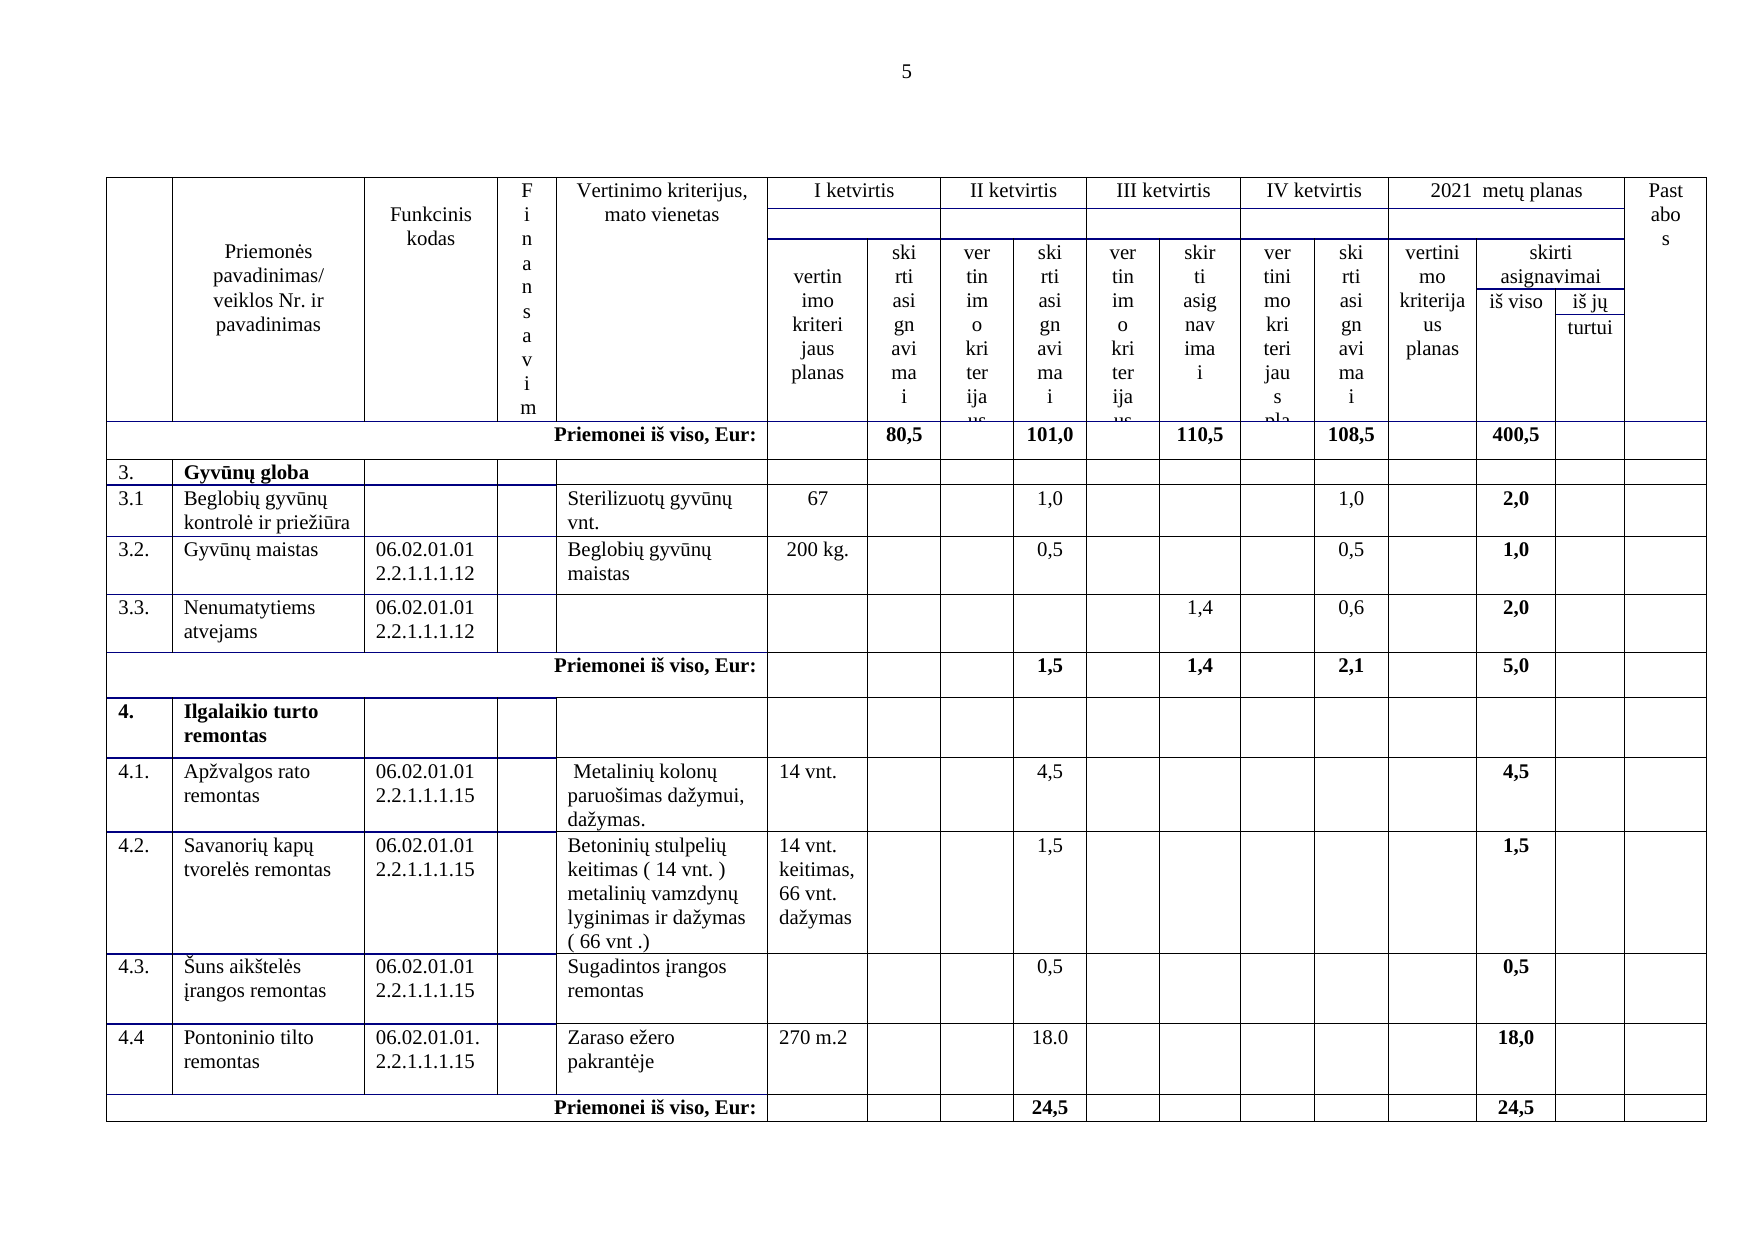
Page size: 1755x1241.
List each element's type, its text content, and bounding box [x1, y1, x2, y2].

table_cell Priemonei iš viso, Eur: [107, 422, 767, 459]
table_cell 0,6 [1315, 595, 1388, 652]
table_cell [557, 595, 767, 652]
table_cell Pontoninio tilto remontas [173, 1025, 364, 1093]
table_cell Zaraso ežero pakrantėje [557, 1024, 767, 1093]
table_cell 101,0 [1014, 422, 1086, 459]
table_cell skirti asignavimai [1477, 240, 1624, 288]
table_cell 110,5 [1160, 422, 1240, 459]
table_cell [1625, 758, 1706, 831]
table_cell [941, 1024, 1013, 1093]
table_cell 06.02.01.01 2.2.1.1.1.12 [365, 537, 497, 594]
table_cell [365, 460, 497, 484]
table_cell 4.4 [107, 1025, 172, 1093]
table_cell vertinimo kriterijaus planas [1389, 240, 1476, 421]
table_cell [1241, 954, 1314, 1023]
table_cell [941, 653, 1013, 697]
table_cell [1160, 537, 1240, 594]
table_cell [768, 595, 867, 652]
table_cell [498, 759, 556, 831]
table_cell [1087, 653, 1159, 697]
table_cell [1625, 954, 1706, 1023]
table_cell 4.3. [107, 955, 172, 1023]
table_cell [557, 460, 767, 484]
table_cell [1241, 1024, 1314, 1093]
table_cell Gyvūnų maistas [173, 537, 364, 594]
table_cell [1160, 485, 1240, 536]
table_cell 14 vnt. keitimas, 66 vnt. dažymas [768, 832, 867, 953]
table_cell Apžvalgos rato remontas [173, 759, 364, 831]
table_cell [768, 954, 867, 1023]
table_cell [498, 595, 556, 652]
table_cell 24,5 [1477, 1095, 1555, 1121]
table_cell [1625, 422, 1706, 459]
table_cell [365, 699, 497, 757]
table_cell [1087, 595, 1159, 652]
table_cell [941, 460, 1013, 484]
table_cell 0,5 [1014, 954, 1086, 1023]
table_cell Betoninių stulpelių keitimas ( 14 vnt. ) metalinių vamzdynų lyginimas ir dažymas ( 66 vnt .) [557, 832, 767, 953]
table_cell [1014, 698, 1086, 757]
table_cell [941, 485, 1013, 536]
table_cell [1087, 954, 1159, 1023]
table_cell [768, 422, 867, 459]
table_cell [1241, 209, 1388, 238]
table_cell [1315, 1024, 1388, 1093]
table_header IV ketvirtis [1241, 178, 1388, 208]
table_cell [768, 653, 867, 697]
table_cell skirti asignavimai [1160, 240, 1240, 421]
table_cell 2,0 [1477, 485, 1555, 536]
table_cell 1,0 [1315, 485, 1388, 536]
table_cell [1389, 698, 1476, 757]
table_cell 24,5 [1014, 1095, 1086, 1121]
table_cell [768, 460, 867, 484]
table_cell 14 vnt. [768, 758, 867, 831]
table_header III ketvirtis [1087, 178, 1240, 208]
table_cell [1556, 1024, 1624, 1093]
table_cell [941, 758, 1013, 831]
table_cell [1625, 1095, 1706, 1121]
table_cell 2,0 [1477, 595, 1555, 652]
table_cell [868, 460, 940, 484]
table_cell [1625, 460, 1706, 484]
table_cell [1241, 653, 1314, 697]
table_cell 108,5 [1315, 422, 1388, 459]
table_header I ketvirtis [768, 178, 940, 208]
table_cell [1241, 1095, 1314, 1121]
table_cell 1,4 [1160, 595, 1240, 652]
table_cell 06.02.01.01. 2.2.1.1.1.15 [365, 1025, 497, 1093]
table_cell 1,5 [1477, 832, 1555, 953]
table_cell [1556, 460, 1624, 484]
table_cell [1389, 595, 1476, 652]
table_cell vertinimo kriterijaus planas [941, 240, 1013, 421]
table_cell [868, 698, 940, 757]
table_cell [941, 698, 1013, 757]
table_cell [1389, 422, 1476, 459]
table_cell [941, 537, 1013, 594]
table_cell [1389, 1024, 1476, 1093]
table_cell [1625, 537, 1706, 594]
table_cell [1241, 758, 1314, 831]
table_header Funkcinis kodas [365, 178, 497, 421]
table_cell 1,0 [1477, 537, 1555, 594]
table_cell [1315, 832, 1388, 953]
table_cell [1389, 460, 1476, 484]
table_header Vertinimo kriterijus, mato vienetas [557, 178, 767, 421]
table_cell [1160, 832, 1240, 953]
table_cell Priemonei iš viso, Eur: [107, 1095, 767, 1121]
table_cell [1241, 698, 1314, 757]
table_cell 0,5 [1477, 954, 1555, 1023]
table_cell [498, 460, 556, 484]
table_cell 3.1 [107, 486, 172, 536]
table_cell [868, 653, 940, 697]
table_cell [1556, 1095, 1624, 1121]
table_cell 2,1 [1315, 653, 1388, 697]
table_cell [1160, 758, 1240, 831]
table_cell [941, 422, 1013, 459]
table_cell [498, 833, 556, 953]
table_cell [1014, 595, 1086, 652]
table_cell [498, 486, 556, 536]
table_cell 200 kg. [768, 537, 867, 594]
table_cell [1241, 832, 1314, 953]
table_header II ketvirtis [941, 178, 1086, 208]
table_cell [1389, 758, 1476, 831]
table_cell skirti asignavimai [1315, 240, 1388, 421]
table_cell 1,4 [1160, 653, 1240, 697]
table_cell [1315, 460, 1388, 484]
table_cell [1389, 537, 1476, 594]
table_cell 3.2. [107, 537, 172, 594]
table_cell [498, 537, 556, 594]
table_cell turtui [1556, 315, 1624, 421]
table_cell [768, 209, 940, 238]
table_cell [365, 486, 497, 536]
table_cell [1389, 653, 1476, 697]
table_cell [868, 758, 940, 831]
table_cell [868, 954, 940, 1023]
table_header Finansavimo šaltiniai [498, 178, 556, 421]
table_cell [1389, 832, 1476, 953]
table_cell skirti asignavimai [868, 240, 940, 421]
table_cell [1087, 460, 1159, 484]
table_cell [1556, 832, 1624, 953]
table_cell [1087, 422, 1159, 459]
table_header [107, 178, 172, 421]
table_cell Gyvūnų globa [173, 460, 364, 484]
table_cell [1160, 954, 1240, 1023]
table_cell [1241, 460, 1314, 484]
table_cell 67 [768, 485, 867, 536]
table_cell [941, 954, 1013, 1023]
table_cell vertinimo kriterijaus planas [768, 240, 867, 421]
table_cell [1014, 460, 1086, 484]
table_cell [1241, 595, 1314, 652]
table_cell [868, 1095, 940, 1121]
table_cell [498, 1025, 556, 1093]
table_cell [868, 485, 940, 536]
table_cell 1,5 [1014, 653, 1086, 697]
table_cell [1087, 1024, 1159, 1093]
table_cell 3. [107, 460, 172, 484]
table_cell 1,5 [1014, 832, 1086, 953]
table_cell [1087, 209, 1240, 238]
table_header 2021 metų planas [1389, 178, 1624, 208]
table_header Priemonės pavadinimas/ veiklos Nr. ir pavadinimas [173, 178, 364, 421]
table_cell 06.02.01.01 2.2.1.1.1.15 [365, 833, 497, 953]
table_cell [768, 1095, 867, 1121]
table_cell 06.02.01.01 2.2.1.1.1.15 [365, 955, 497, 1023]
table_cell [868, 537, 940, 594]
table_cell Sugadintos įrangos remontas [557, 954, 767, 1023]
table_cell [1556, 653, 1624, 697]
table_cell Ilgalaikio turto remontas [173, 699, 364, 757]
table_cell [1625, 653, 1706, 697]
table_cell 270 m.2 [768, 1024, 867, 1093]
table_cell 3.3. [107, 595, 172, 652]
table_cell [1160, 698, 1240, 757]
table_cell 18.0 [1014, 1024, 1086, 1093]
table_cell [1389, 209, 1624, 238]
table_cell [1087, 832, 1159, 953]
table_cell [1389, 485, 1476, 536]
table_cell [1556, 758, 1624, 831]
table_cell [1556, 595, 1624, 652]
table_cell [1315, 954, 1388, 1023]
table_cell 4.2. [107, 833, 172, 953]
table_cell Metalinių kolonų paruošimas dažymui, dažymas. [557, 758, 767, 831]
table_cell [1389, 1095, 1476, 1121]
table_cell Sterilizuotų gyvūnų vnt. [557, 485, 767, 536]
table_header Pastabos [1625, 178, 1706, 421]
table_cell 0,5 [1315, 537, 1388, 594]
table_cell [1087, 758, 1159, 831]
table_cell [557, 698, 767, 757]
table_cell 4,5 [1014, 758, 1086, 831]
table_cell [1556, 954, 1624, 1023]
table_cell [1315, 698, 1388, 757]
table_cell [1241, 422, 1314, 459]
table_cell vertinimo kriterijaus planas [1241, 240, 1314, 421]
table_cell 1,0 [1014, 485, 1086, 536]
table_cell 80,5 [868, 422, 940, 459]
table_cell [1241, 537, 1314, 594]
table_cell Beglobių gyvūnų kontrolė ir priežiūra [173, 486, 364, 536]
table_cell [941, 595, 1013, 652]
table_cell 0,5 [1014, 537, 1086, 594]
table_cell [1556, 537, 1624, 594]
table_cell 400,5 [1477, 422, 1555, 459]
table_cell Priemonei iš viso, Eur: [107, 653, 767, 697]
table_cell 4.1. [107, 759, 172, 831]
table_cell [1556, 698, 1624, 757]
table_cell [1625, 485, 1706, 536]
table_cell 06.02.01.01 2.2.1.1.1.12 [365, 595, 497, 652]
table_cell 5,0 [1477, 653, 1555, 697]
table_cell [1556, 485, 1624, 536]
table_cell [1389, 954, 1476, 1023]
table_cell [1625, 1024, 1706, 1093]
table_cell Beglobių gyvūnų maistas [557, 537, 767, 594]
table_cell iš jų [1556, 290, 1624, 313]
table_cell [1477, 460, 1555, 484]
table_cell [1315, 758, 1388, 831]
table_cell 06.02.01.01 2.2.1.1.1.15 [365, 759, 497, 831]
table_cell [1087, 1095, 1159, 1121]
table_cell [1160, 460, 1240, 484]
table_cell [1625, 595, 1706, 652]
table_cell 18,0 [1477, 1024, 1555, 1093]
table_cell [1625, 698, 1706, 757]
table_cell [1315, 1095, 1388, 1121]
table_cell [1087, 485, 1159, 536]
table_cell [1087, 698, 1159, 757]
table_cell [1160, 1095, 1240, 1121]
table_cell [1477, 698, 1555, 757]
table_cell [941, 1095, 1013, 1121]
table_cell [1160, 1024, 1240, 1093]
table_cell [1625, 832, 1706, 953]
table_cell 4. [107, 699, 172, 757]
table_cell [941, 832, 1013, 953]
table_cell [868, 595, 940, 652]
table_cell [498, 955, 556, 1023]
table_cell [1241, 485, 1314, 536]
table_cell [768, 698, 867, 757]
table_cell vertinimo kriterijaus planas [1087, 240, 1159, 421]
table_cell 4,5 [1477, 758, 1555, 831]
table_cell Nenumatytiems atvejams [173, 595, 364, 652]
table_cell skirti asignavimai [1014, 240, 1086, 421]
table_cell [1556, 422, 1624, 459]
table_cell iš viso [1477, 290, 1555, 421]
table_cell [941, 209, 1086, 238]
table_cell [498, 699, 556, 757]
table_cell Šuns aikštelės įrangos remontas [173, 955, 364, 1023]
table_cell [1087, 537, 1159, 594]
table_cell [868, 832, 940, 953]
table_cell [868, 1024, 940, 1093]
table_cell Savanorių kapų tvorelės remontas [173, 833, 364, 953]
